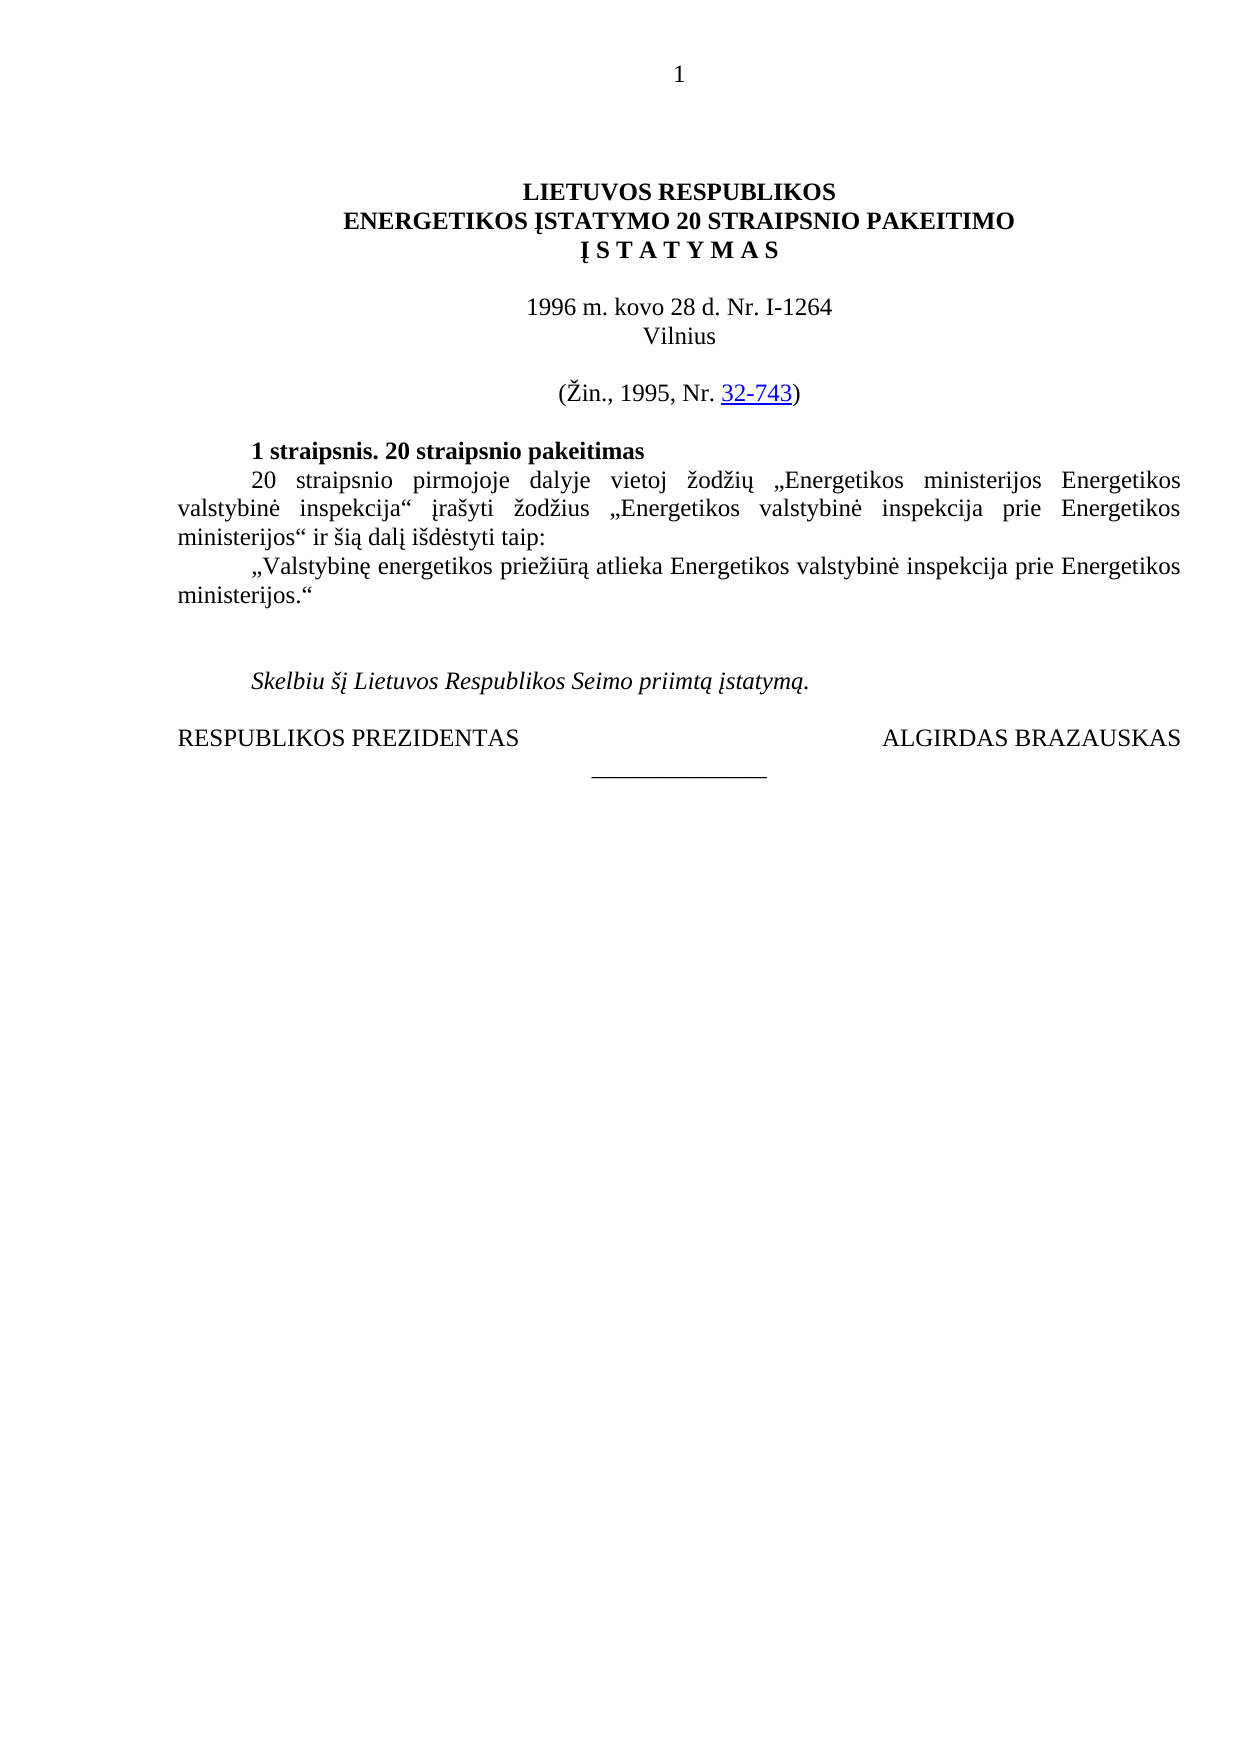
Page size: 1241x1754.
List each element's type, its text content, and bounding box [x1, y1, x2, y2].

text 1 straipsnis. 20 straipsnio pakeitimas [177, 436, 1181, 465]
text ______________ [177, 752, 1181, 781]
text Skelbiu šį Lietuvos Respublikos Seimo priimtą įstatymą. [177, 666, 1181, 695]
text Vilnius [177, 321, 1181, 350]
text (Žin., 1995, Nr. 32-743) [177, 378, 1181, 407]
text 1996 m. kovo 28 d. Nr. I-1264 [177, 292, 1181, 321]
text RESPUBLIKOS PREZIDENTAS ALGIRDAS BRAZAUSKAS [177, 723, 1181, 752]
text 20 straipsnio pirmojoje dalyje vietoj žodžių „Energetikos ministerijos Energetikos valstybinė inspekcija“ įrašyti žodžius „Energetikos valstybinė inspekcija prie Energetikos ministerijos“ ir šią dalį išdėstyti taip: [177, 465, 1181, 551]
text „Valstybinę energetikos priežiūrą atlieka Energetikos valstybinė inspekcija prie Energetikos ministerijos.“ [177, 551, 1181, 608]
text LIETUVOS RESPUBLIKOS [177, 177, 1181, 206]
text ENERGETIKOS ĮSTATYMO 20 STRAIPSNIO PAKEITIMO [177, 206, 1181, 235]
text Į S T A T Y M A S [177, 235, 1181, 263]
